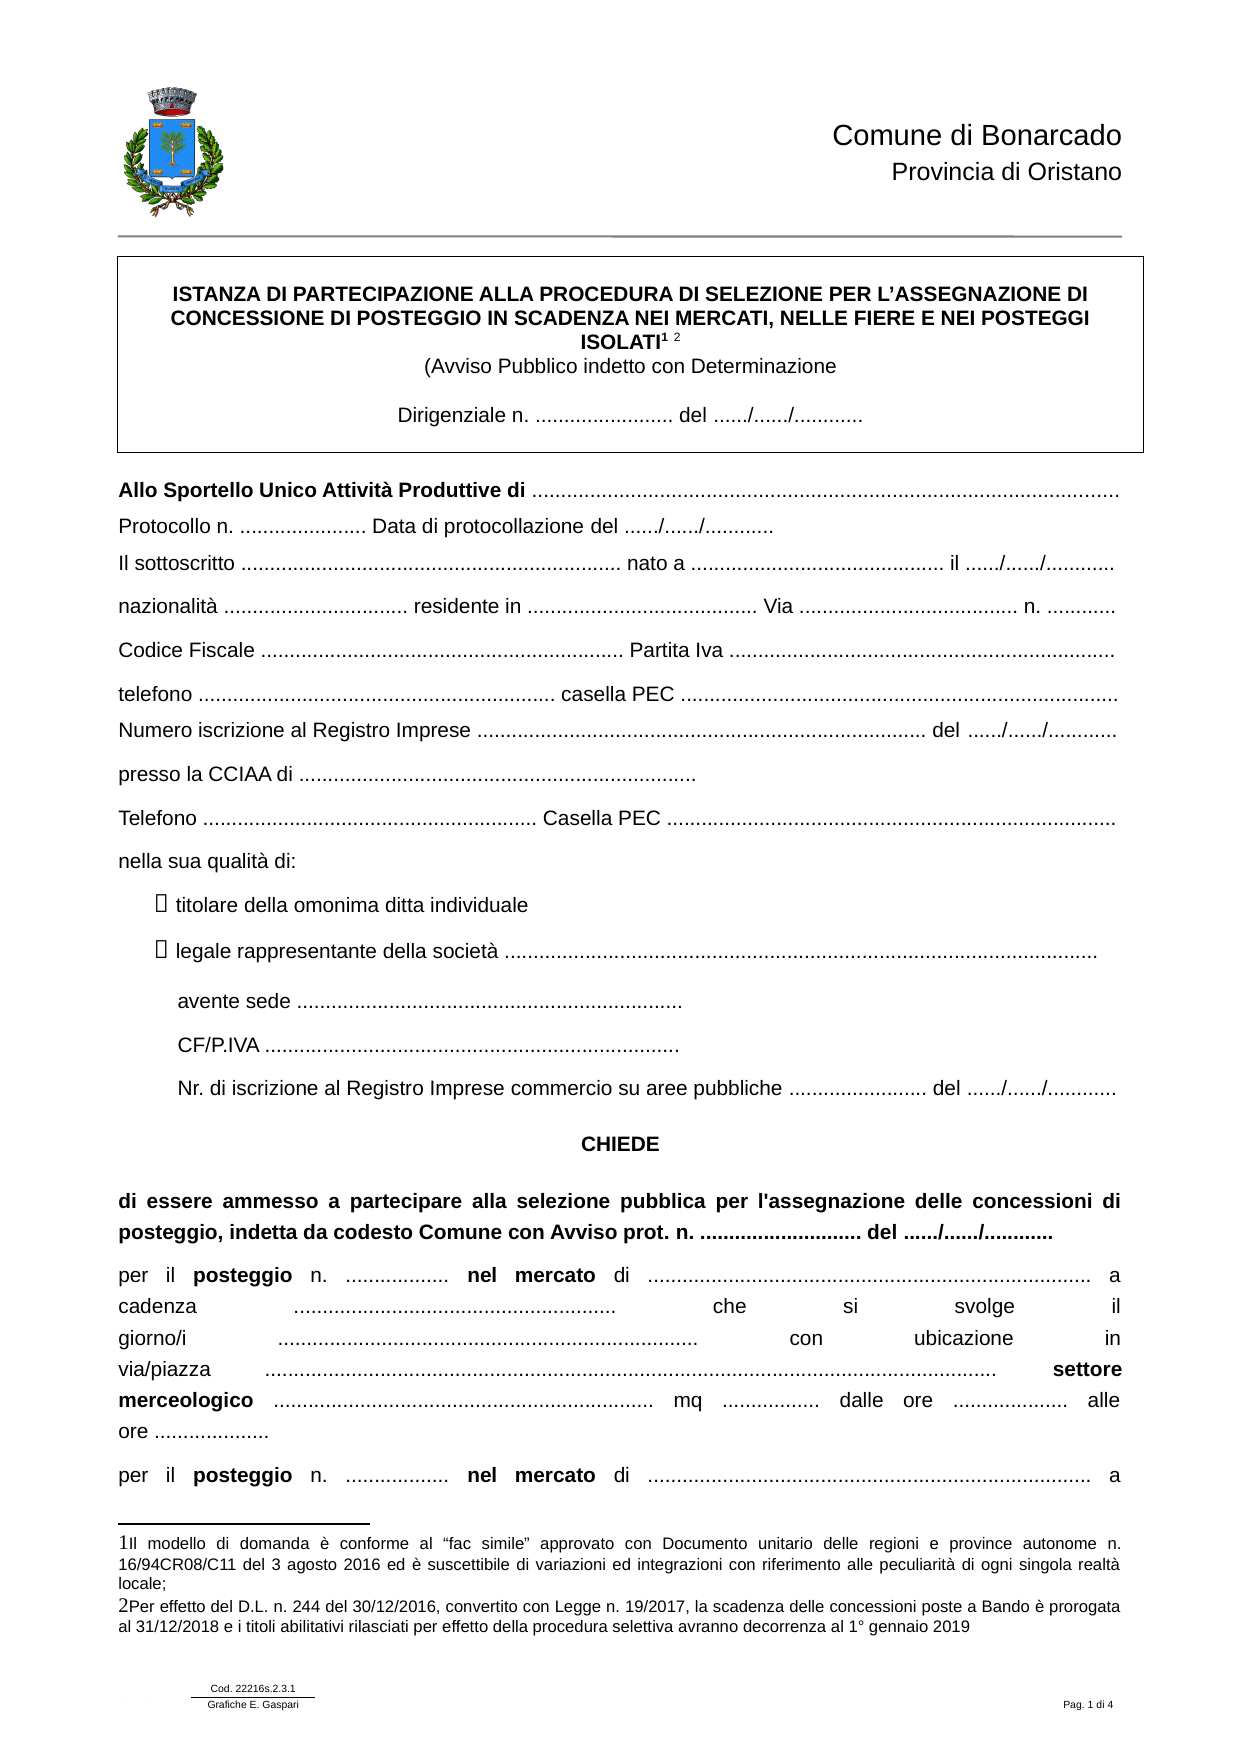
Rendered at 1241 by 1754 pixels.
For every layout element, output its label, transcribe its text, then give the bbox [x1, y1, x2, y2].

text avente sede ................................................................... [177, 989, 1122, 1013]
text  titolare della omonima ditta individuale [153, 886, 1122, 919]
text nazionalità ................................ residente in ........................................ Via ...................................... n. ............ [118, 594, 1122, 618]
text per il posteggio n. .................. nel mercato di ............................................................................. a [118, 1463, 1122, 1487]
text Codice Fiscale ............................................................... Partita Iva ................................................................... [118, 638, 1122, 662]
text CF/P.IVA ........................................................................ [177, 1032, 1122, 1056]
text Protocollo n. ...................... Data di protocollazione del ....../....../............ [118, 514, 1122, 538]
text  legale rappresentante della società ....................................................................................................... [153, 932, 1122, 966]
text Numero iscrizione al Registro Imprese .............................................................................. del ....../....../............ [118, 718, 1122, 742]
text per il posteggio n. .................. nel mercato di ............................................................................. a cadenza ........................................................ che si svolge il giorno/i ......................................................................... con ubicazione in via/piazza ............................................................................................................................... settore merceologico .................................................................. mq ................. dalle ore .................... alle ore .................... [118, 1263, 1122, 1443]
text Comune di Bonarcado [224, 118, 1122, 152]
text Il sottoscritto .................................................................. nato a ............................................ il ....../....../............ [118, 551, 1122, 575]
text telefono .............................................................. casella PEC ............................................................................ [118, 682, 1122, 706]
table_header ISTANZA DI PARTECIPAZIONE ALLA PROCEDURA DI SELEZIONE PER L’ASSEGNAZIONE DI CONCESSIONE DI POSTEGGIO IN SCADENZA NEI MERCATI, NELLE FIERE E NEI POSTEGGI ISOLATI (Avviso Pubblico indetto con Determinazione Dirigenziale n. ........................ del ....../....../............ [118, 257, 1143, 452]
text Telefono .......................................................... Casella PEC .............................................................................. [118, 805, 1122, 829]
text di essere ammesso a partecipare alla selezione pubblica per l'assegnazione delle concessioni di posteggio, indetta da codesto Comune con Avviso prot. n. ............................ del ....../....../............ [118, 1188, 1122, 1243]
text Nr. di iscrizione al Registro Imprese commercio su aree pubbliche ........................ del ....../....../............ [177, 1076, 1122, 1100]
text presso la CCIAA di ..................................................................... [118, 762, 1122, 786]
text CHIEDE [118, 1132, 1122, 1156]
text nella sua qualità di: [118, 849, 1122, 873]
picture [122, 87, 224, 219]
text Provincia di Oristano [224, 157, 1122, 185]
text Allo Sportello Unico Attività Produttive di [118, 478, 1122, 502]
